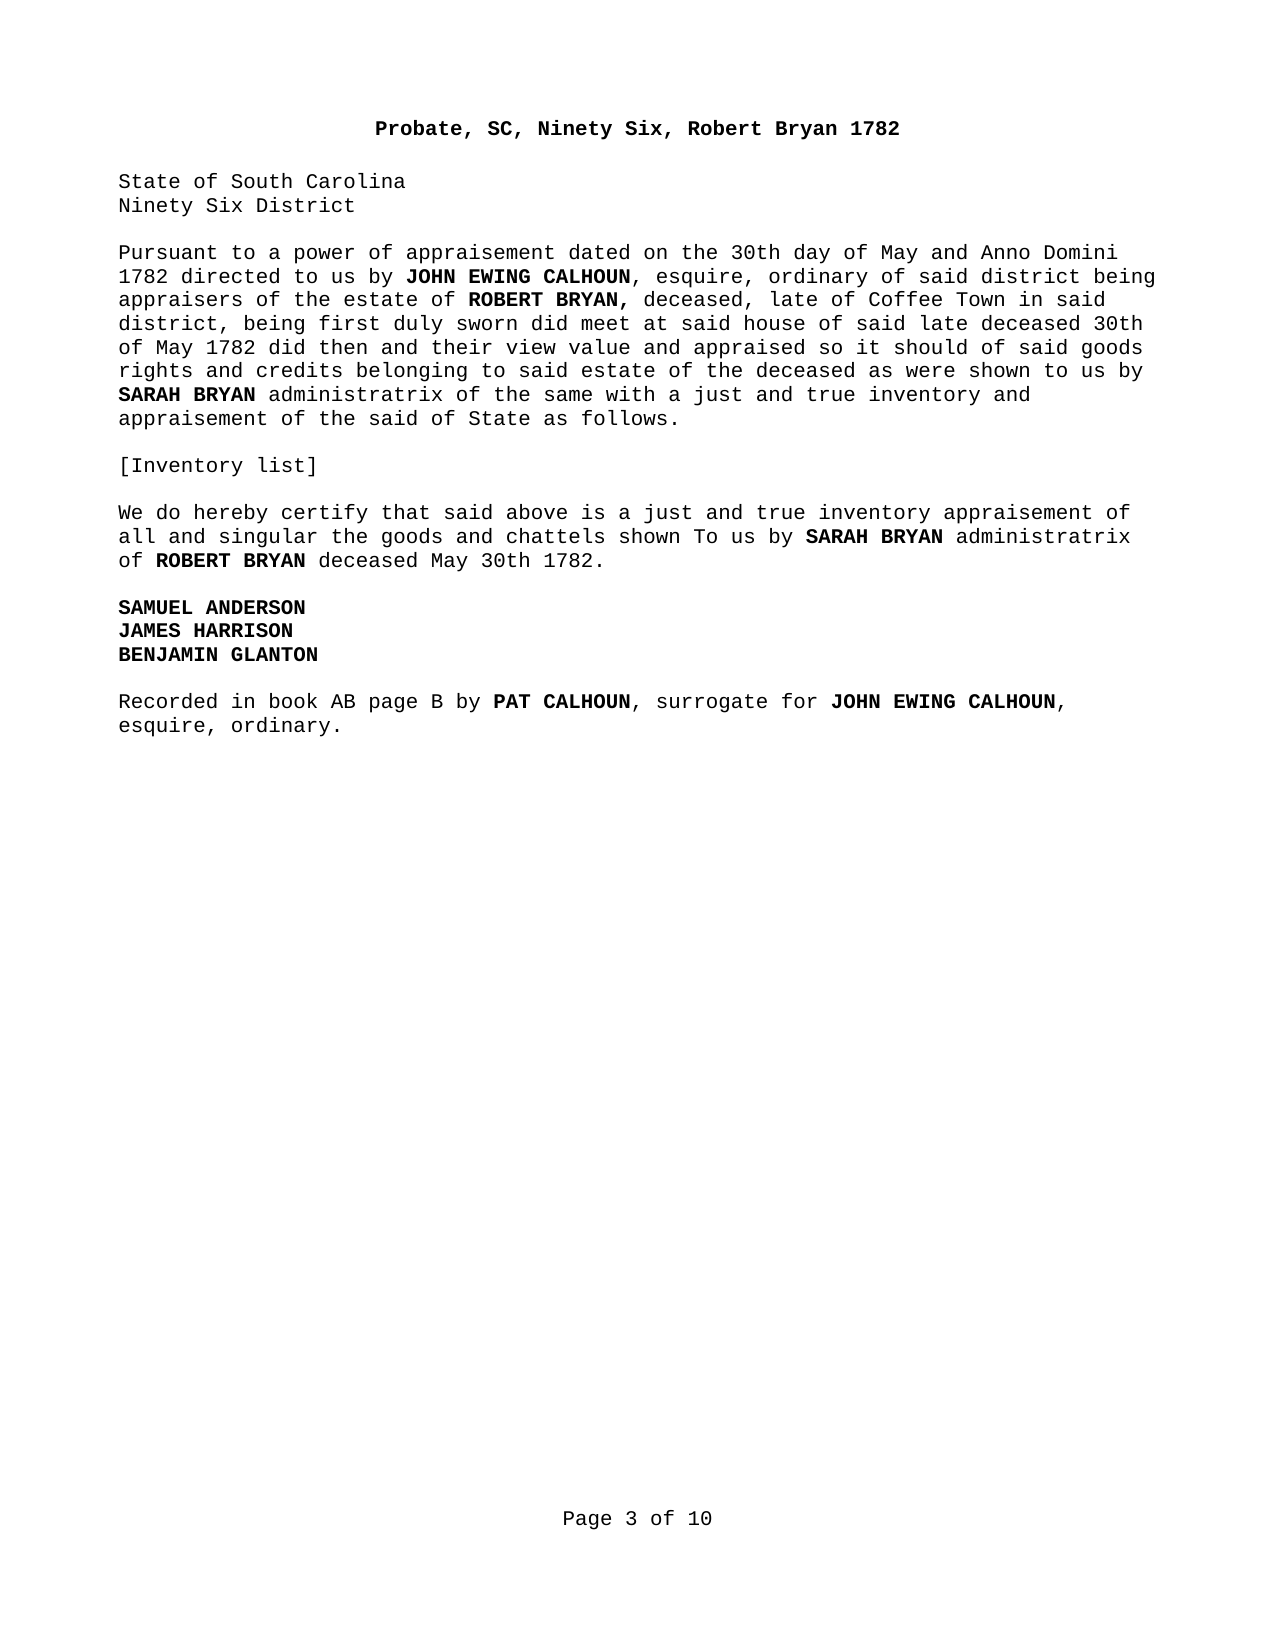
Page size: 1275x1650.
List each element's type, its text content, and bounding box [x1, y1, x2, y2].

text State of South Carolina [118, 171, 1157, 195]
text James Harrison [118, 621, 1157, 644]
text [Inventory list] [118, 455, 1157, 479]
text We do hereby certify that said above is a just and true inventory appraisement of all and singular the goods and chattels shown To us by Sarah Bryan administratrix of Robert Bryan deceased May 30th 1782. [118, 502, 1157, 573]
text Benjamin GLANTON [118, 644, 1157, 668]
text Ninety Six District [118, 195, 1157, 218]
text Samuel ANDERSON [118, 597, 1157, 621]
text Recorded in book AB page B by Pat Calhoun, surrogate for John Ewing Calhoun, esquire, ordinary. [118, 691, 1157, 739]
text Pursuant to a power of appraisement dated on the 30th day of May and Anno Domini 1782 directed to us by John Ewing Calhoun, esquire, ordinary of said district being appraisers of the estate of Robert Bryan, deceased, late of Coffee Town in said district, being first duly sworn did meet at said house of said late deceased 30th of May 1782 did then and their view value and appraised so it should of said goods rights and credits belonging to said estate of the deceased as were shown to us by Sarah Bryan administratrix of the same with a just and true inventory and appraisement of the said of State as follows. [118, 242, 1157, 431]
